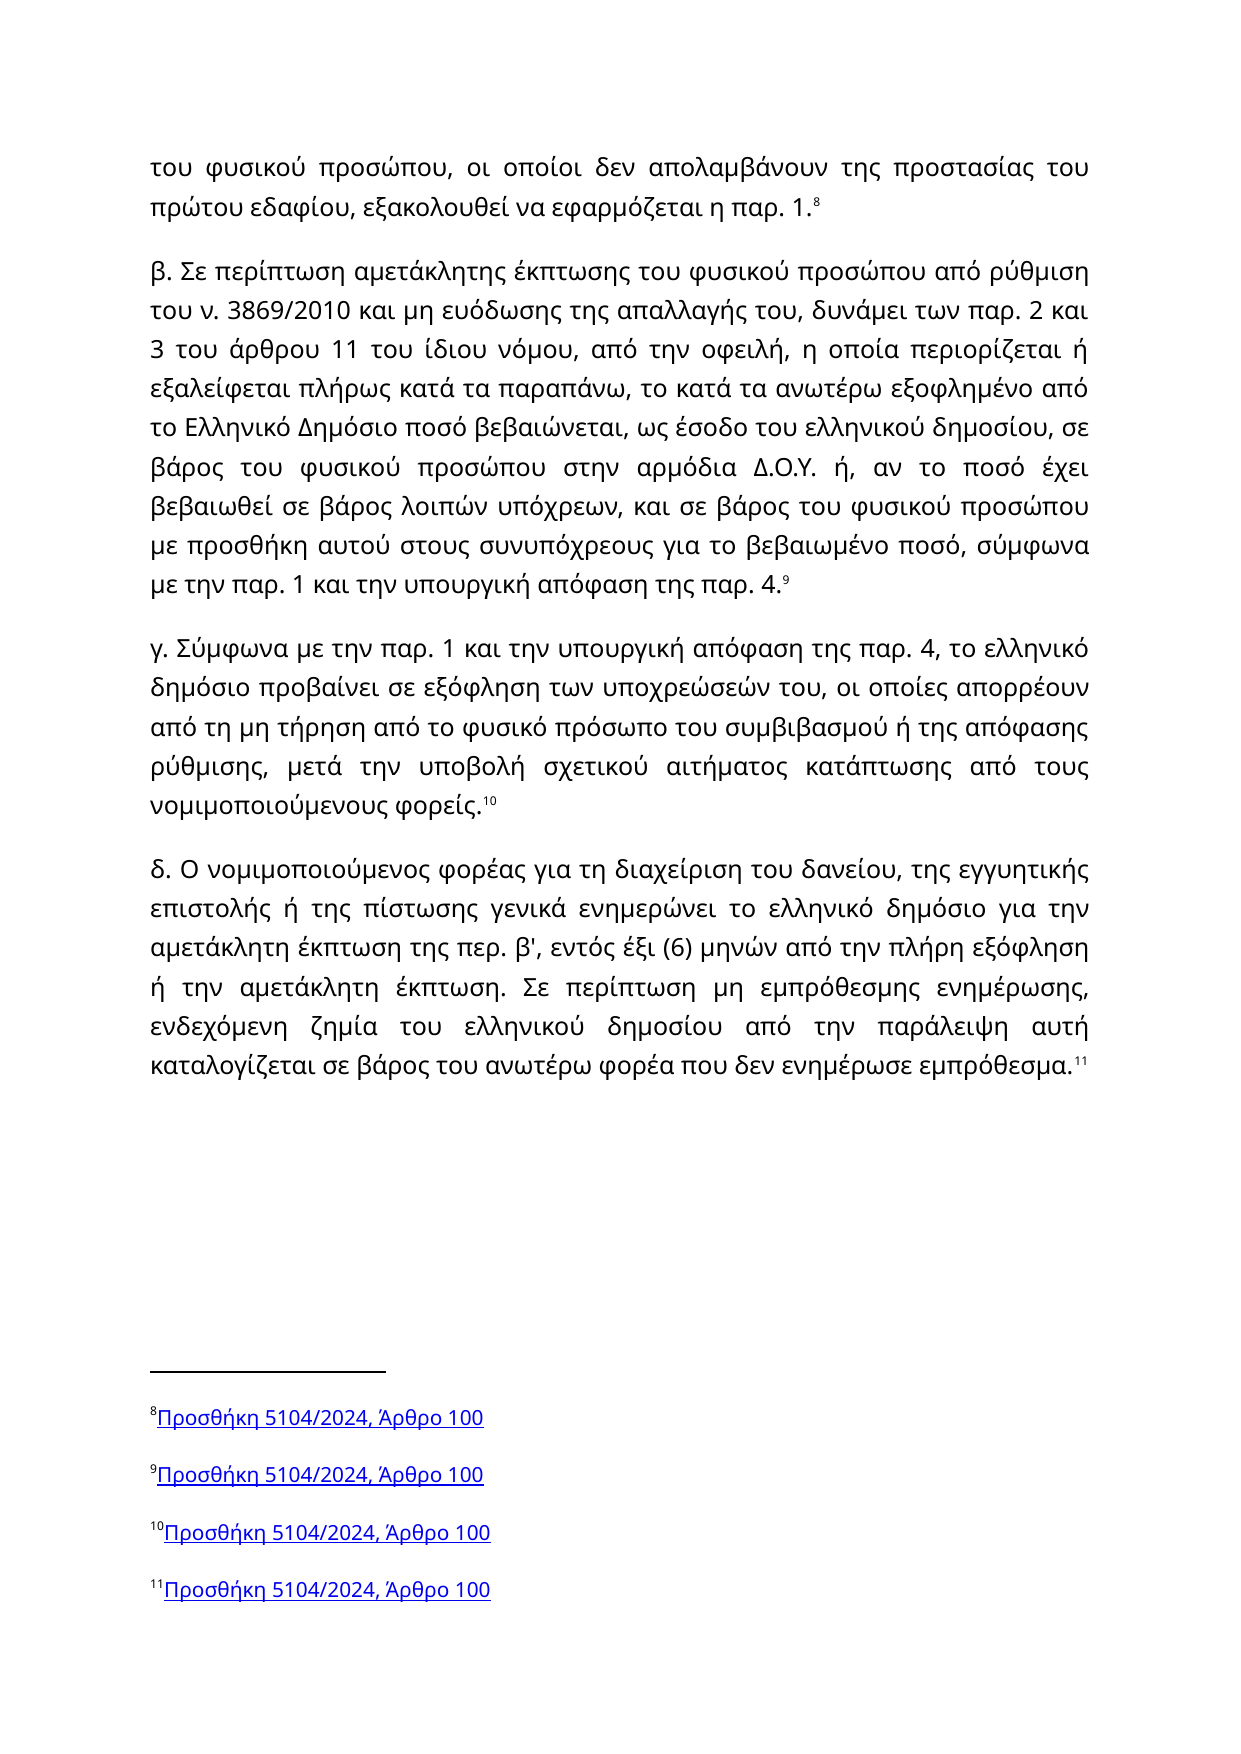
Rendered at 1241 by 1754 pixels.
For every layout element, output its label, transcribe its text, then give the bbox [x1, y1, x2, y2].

text Προσθήκη 5104/2024, Άρθρο 100 [150, 1518, 1090, 1546]
text Προσθήκη 5104/2024, Άρθρο 100 [150, 1403, 1090, 1431]
text Προσθήκη 5104/2024, Άρθρο 100 [150, 1576, 1090, 1604]
text του φυσικού προσώπου, οι οποίοι δεν απολαμβάνουν της προστασίας του πρώτου εδαφίου, εξακολουθεί να εφαρμόζεται η παρ. 1. [150, 150, 1090, 223]
text β. Σε περίπτωση αμετάκλητης έκπτωσης του φυσικού προσώπου από ρύθμιση του ν. 3869/2010 και μη ευόδωσης της απαλλαγής του, δυνάμει των παρ. 2 και 3 του άρθρου 11 του ίδιου νόμου, από την οφειλή, η οποία περιορίζεται ή εξαλείφεται πλήρως κατά τα παραπάνω, το κατά τα ανωτέρω εξοφλημένο από το Ελληνικό Δημόσιο ποσό βεβαιώνεται, ως έσοδο του ελληνικού δημοσίου, σε βάρος του φυσικού προσώπου στην αρμόδια Δ.Ο.Υ. ή, αν το ποσό έχει βεβαιωθεί σε βάρος λοιπών υπόχρεων, και σε βάρος του φυσικού προσώπου με προσθήκη αυτού στους συνυπόχρεους για το βεβαιωμένο ποσό, σύμφωνα με την παρ. 1 και την υπουργική απόφαση της παρ. 4. [150, 253, 1090, 601]
text γ. Σύμφωνα με την παρ. 1 και την υπουργική απόφαση της παρ. 4, το ελληνικό δημόσιο προβαίνει σε εξόφληση των υποχρεώσεών του, οι οποίες απορρέουν από τη μη τήρηση από το φυσικό πρόσωπο του συμβιβασμού ή της απόφασης ρύθμισης, μετά την υποβολή σχετικού αιτήματος κατάπτωσης από τους νομιμοποιούμενους φορείς. [150, 631, 1090, 822]
text Προσθήκη 5104/2024, Άρθρο 100 [150, 1460, 1090, 1489]
text δ. Ο νομιμοποιούμενος φορέας για τη διαχείριση του δανείου, της εγγυητικής επιστολής ή της πίστωσης γενικά ενημερώνει το ελληνικό δημόσιο για την αμετάκλητη έκπτωση της περ. β', εντός έξι (6) μηνών από την πλήρη εξόφληση ή την αμετάκλητη έκπτωση. Σε περίπτωση μη εμπρόθεσμης ενημέρωσης, ενδεχόμενη ζημία του ελληνικού δημοσίου από την παράλειψη αυτή καταλογίζεται σε βάρος του ανωτέρω φορέα που δεν ενημέρωσε εμπρόθεσμα. [150, 852, 1090, 1082]
